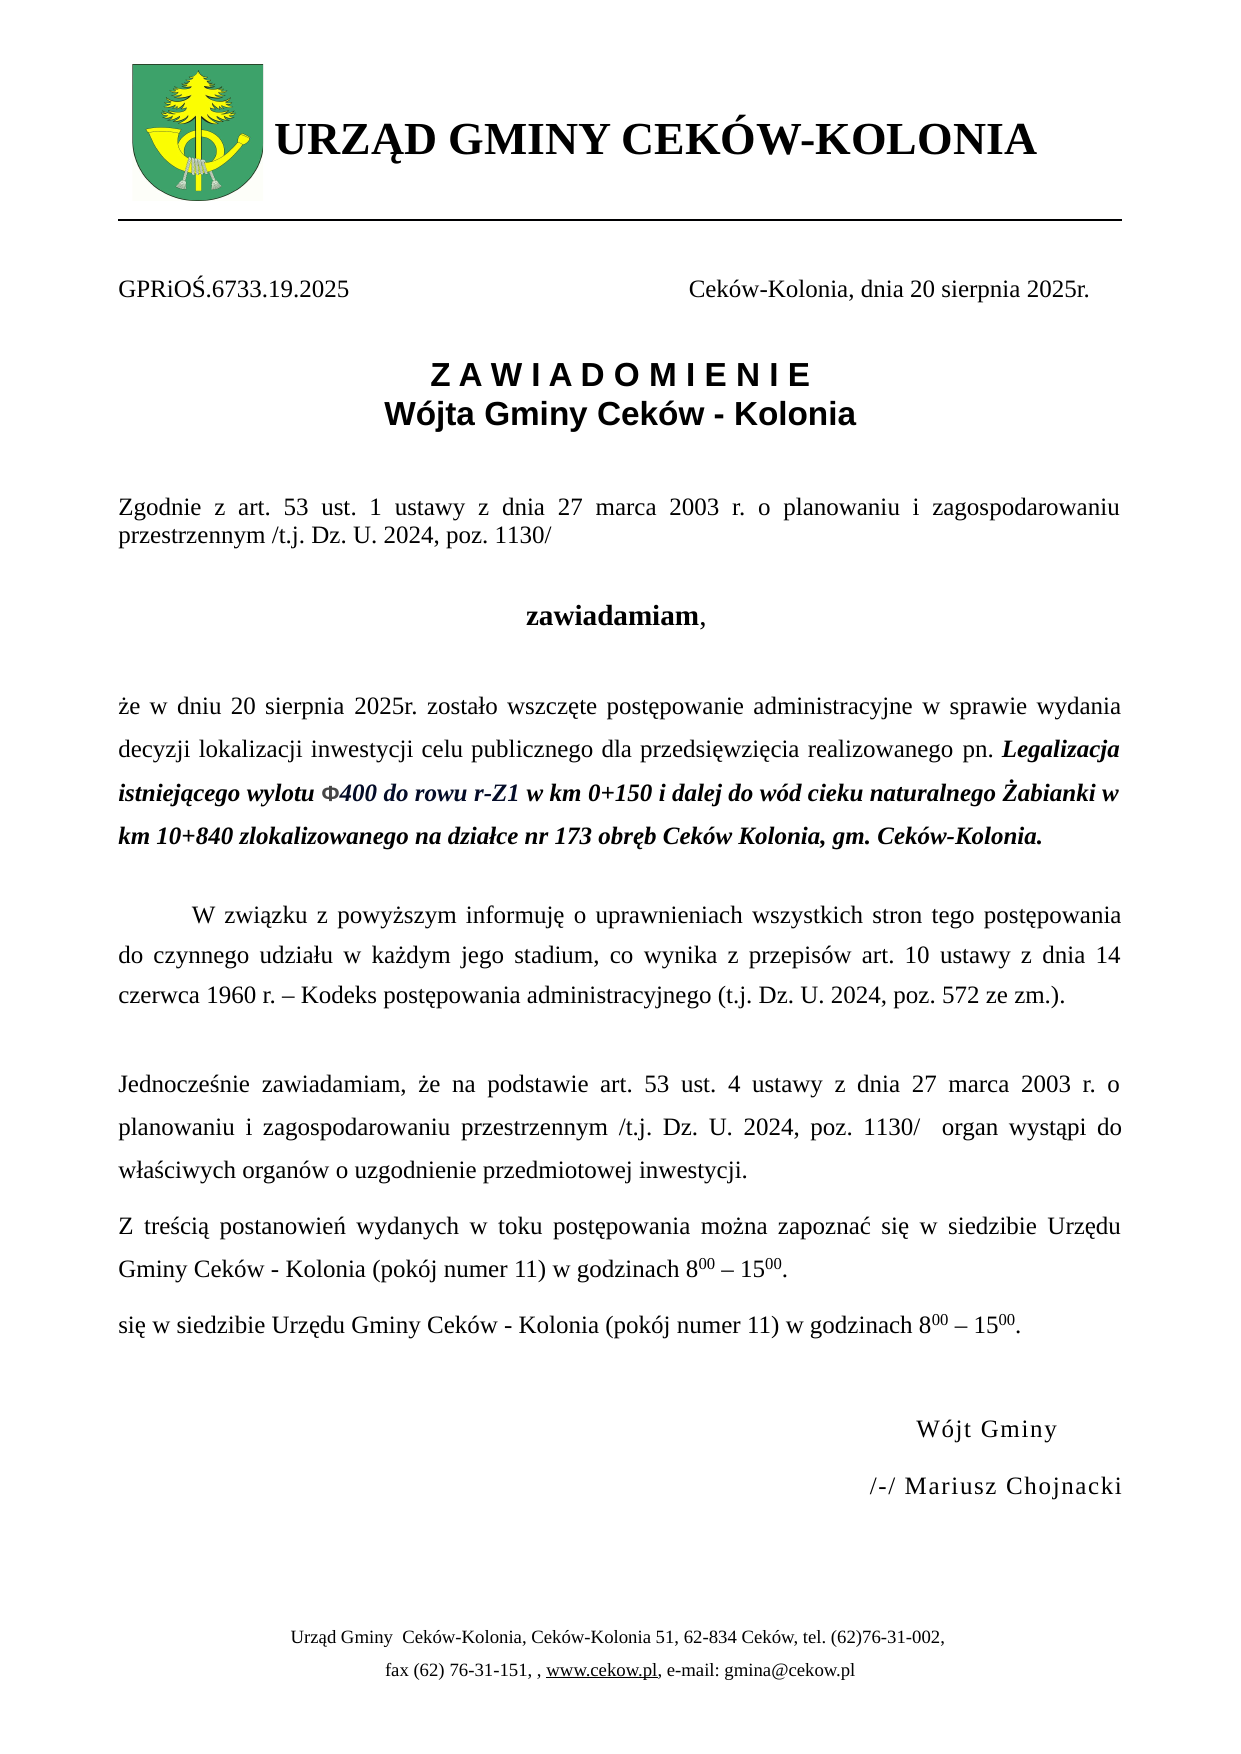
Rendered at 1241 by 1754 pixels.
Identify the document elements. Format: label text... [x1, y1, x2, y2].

text /-/ Mariusz Chojnacki [118, 1471, 1122, 1500]
text że w dniu 20 sierpnia 2025r. zostało wszczęte postępowanie administracyjne w sprawie wydania decyzji lokalizacji inwestycji celu publicznego dla przedsięwzięcia realizowanego pn. Legalizacja istniejącego wylotu Φ400 do rowu r-Z1 w km 0+150 i dalej do wód cieku naturalnego Żabianki w km 10+840 zlokalizowanego na działce nr 173 obręb Ceków Kolonia, gm. Ceków-Kolonia. [118, 691, 1122, 849]
text Wójt Gminy [118, 1414, 1122, 1443]
text W związku z powyższym informuję o uprawnieniach wszystkich stron tego postępowania do czynnego udziału w każdym jego stadium, co wynika z przepisów art. 10 ustawy z dnia 14 czerwca 1960 r. – Kodeks postępowania administracyjnego (t.j. Dz. U. 2024, poz. 572 ze zm.). [118, 900, 1122, 1009]
text GPRiOŚ.6733.19.2025 Ceków-Kolonia, dnia 20 sierpnia 2025r. [118, 274, 1122, 302]
text Jednocześnie zawiadamiam, że na podstawie art. 53 ust. 4 ustawy z dnia 27 marca 2003 r. o planowaniu i zagospodarowaniu przestrzennym /t.j. Dz. U. 2024, poz. 1130/ organ wystąpi do właściwych organów o uzgodnienie przedmiotowej inwestycji. [118, 1069, 1122, 1184]
text się w siedzibie Urzędu Gminy Ceków - Kolonia (pokój numer 11) w godzinach 800 – 1500. [118, 1310, 1122, 1338]
text Zgodnie z art. 53 ust. 1 ustawy z dnia 27 marca 2003 r. o planowaniu i zagospodarowaniu przestrzennym /t.j. Dz. U. 2024, poz. 1130/ [118, 492, 1122, 549]
subtitle Wójta Gminy Ceków - Kolonia [118, 393, 1122, 432]
text Z treścią postanowień wydanych w toku postępowania można zapoznać się w siedzibie Urzędu Gminy Ceków - Kolonia (pokój numer 11) w godzinach 800 – 1500. [118, 1211, 1122, 1283]
picture [132, 64, 264, 201]
text zawiadamiam, [110, 598, 1122, 632]
subtitle Z A W I A D O M I E N I E [118, 355, 1122, 393]
